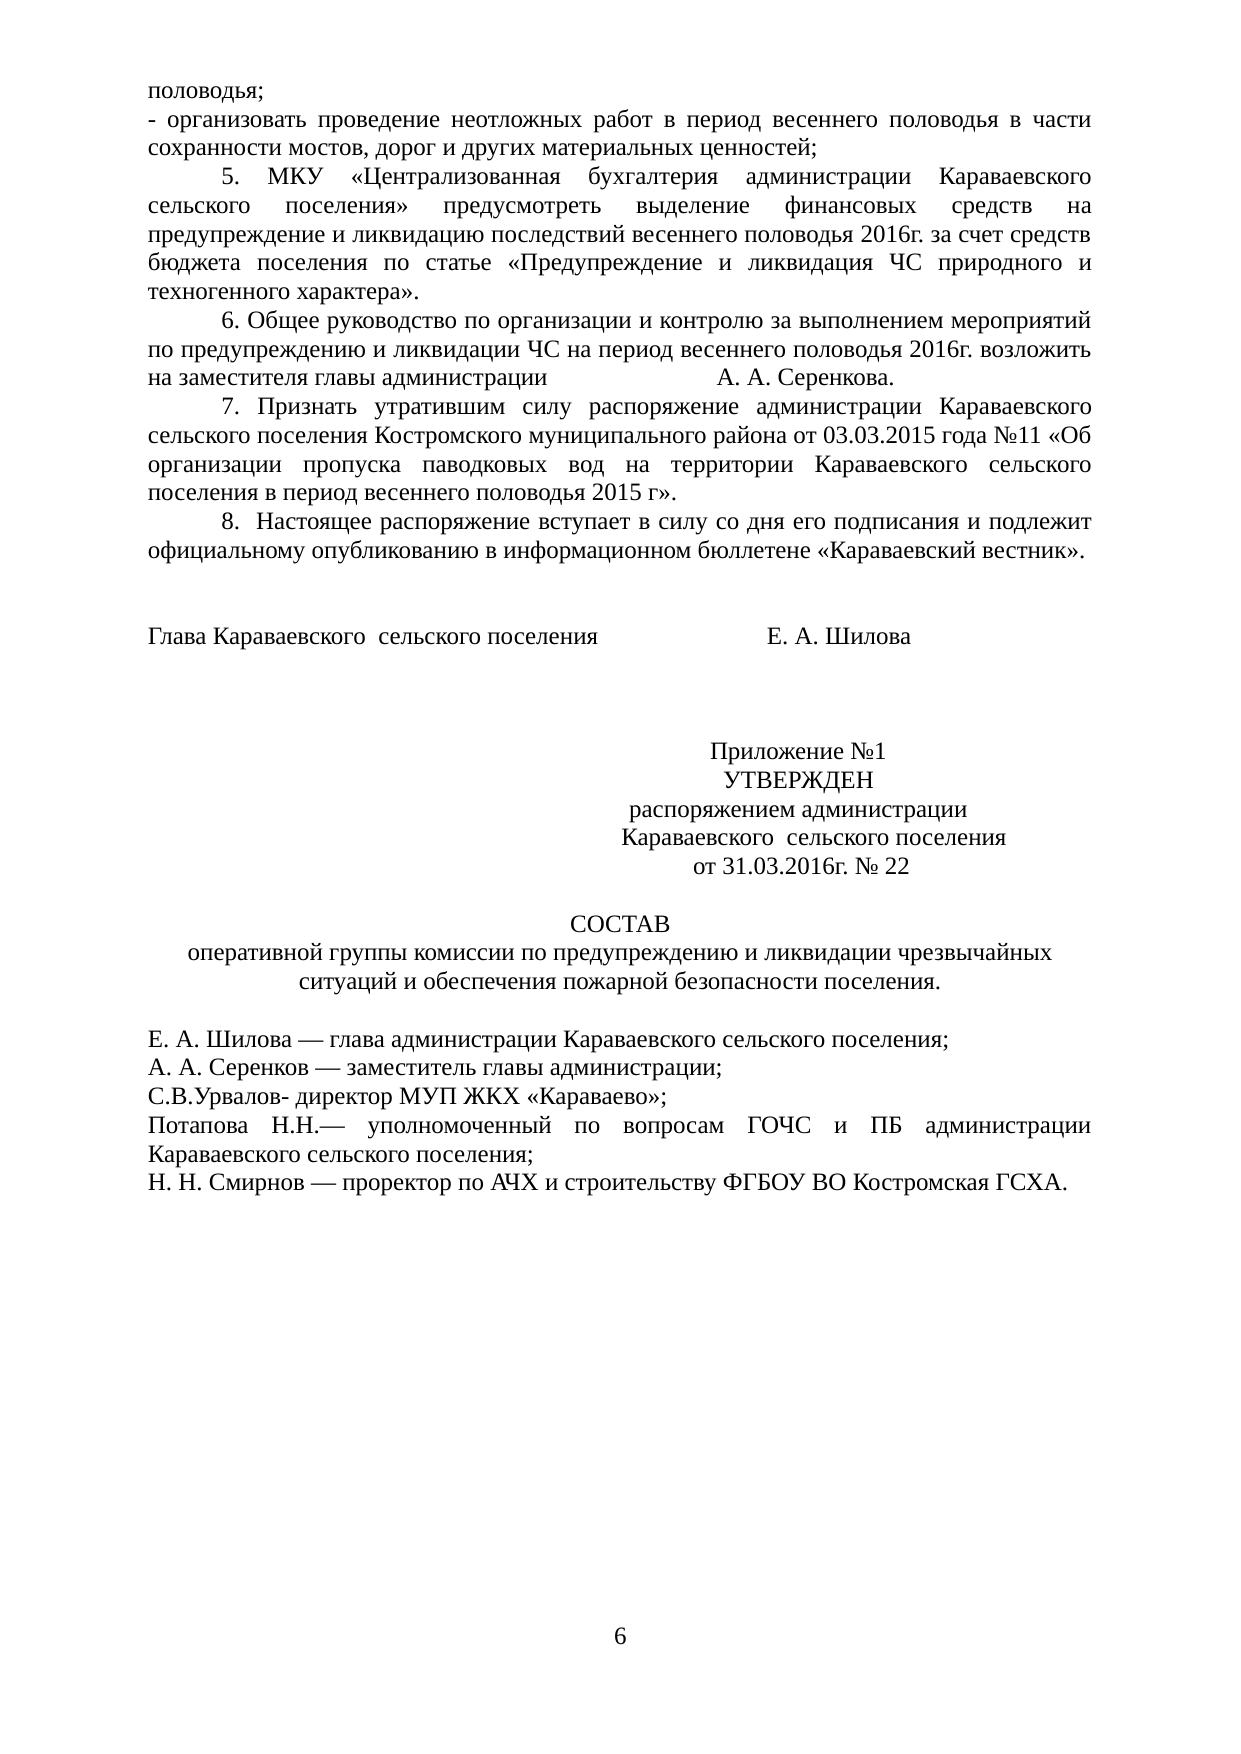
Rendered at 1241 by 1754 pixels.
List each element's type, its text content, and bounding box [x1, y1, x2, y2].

text Е. А. Шилова — глава администрации Караваевского сельского поселения; [148, 1024, 1092, 1052]
text Потапова Н.Н.— уполномоченный по вопросам ГОЧС и ПБ администрации Караваевского сельского поселения; [148, 1110, 1092, 1167]
text распоряжением администрации [148, 794, 1092, 822]
text С.В.Урвалов- директор МУП ЖКХ «Караваево»; [148, 1081, 1092, 1110]
text Глава Караваевского сельского поселения Е. А. Шилова [148, 621, 1092, 650]
text СОСТАВ [148, 909, 1092, 937]
text УТВЕРЖДЕН [148, 765, 1092, 794]
text 8. Настоящее распоряжение вступает в силу со дня его подписания и подлежит официальному опубликованию в информационном бюллетене «Караваевский вестник». [148, 506, 1092, 564]
text Караваевского сельского поселения [148, 822, 1092, 851]
text 7. Признать утратившим силу распоряжение администрации Караваевского сельского поселения Костромского муниципального района от 03.03.2015 года №11 «Об организации пропуска паводковых вод на территории Караваевского сельского поселения в период весеннего половодья 2015 г». [148, 391, 1092, 506]
text - организовать проведение неотложных работ в период весеннего половодья в части сохранности мостов, дорог и других материальных ценностей; [148, 104, 1092, 161]
text 5. МКУ «Централизованная бухгалтерия администрации Караваевского сельского поселения» предусмотреть выделение финансовых средств на предупреждение и ликвидацию последствий весеннего половодья 2016г. за счет средств бюджета поселения по статье «Предупреждение и ликвидация ЧС природного и техногенного характера». [148, 161, 1092, 305]
text А. А. Серенков — заместитель главы администрации; [148, 1052, 1092, 1081]
text Н. Н. Смирнов — проректор по АЧХ и строительству ФГБОУ ВО Костромская ГСХА. [148, 1167, 1092, 1196]
text половодья; [148, 75, 1092, 104]
text оперативной группы комиссии по предупреждению и ликвидации чрезвычайных ситуаций и обеспечения пожарной безопасности поселения. [148, 937, 1092, 995]
text Приложение №1 [148, 736, 1092, 765]
text от 31.03.2016г. № 22 [148, 851, 1092, 880]
text 6. Общее руководство по организации и контролю за выполнением мероприятий по предупреждению и ликвидации ЧС на период весеннего половодья 2016г. возложить на заместителя главы администрации А. А. Серенкова. [148, 305, 1092, 391]
